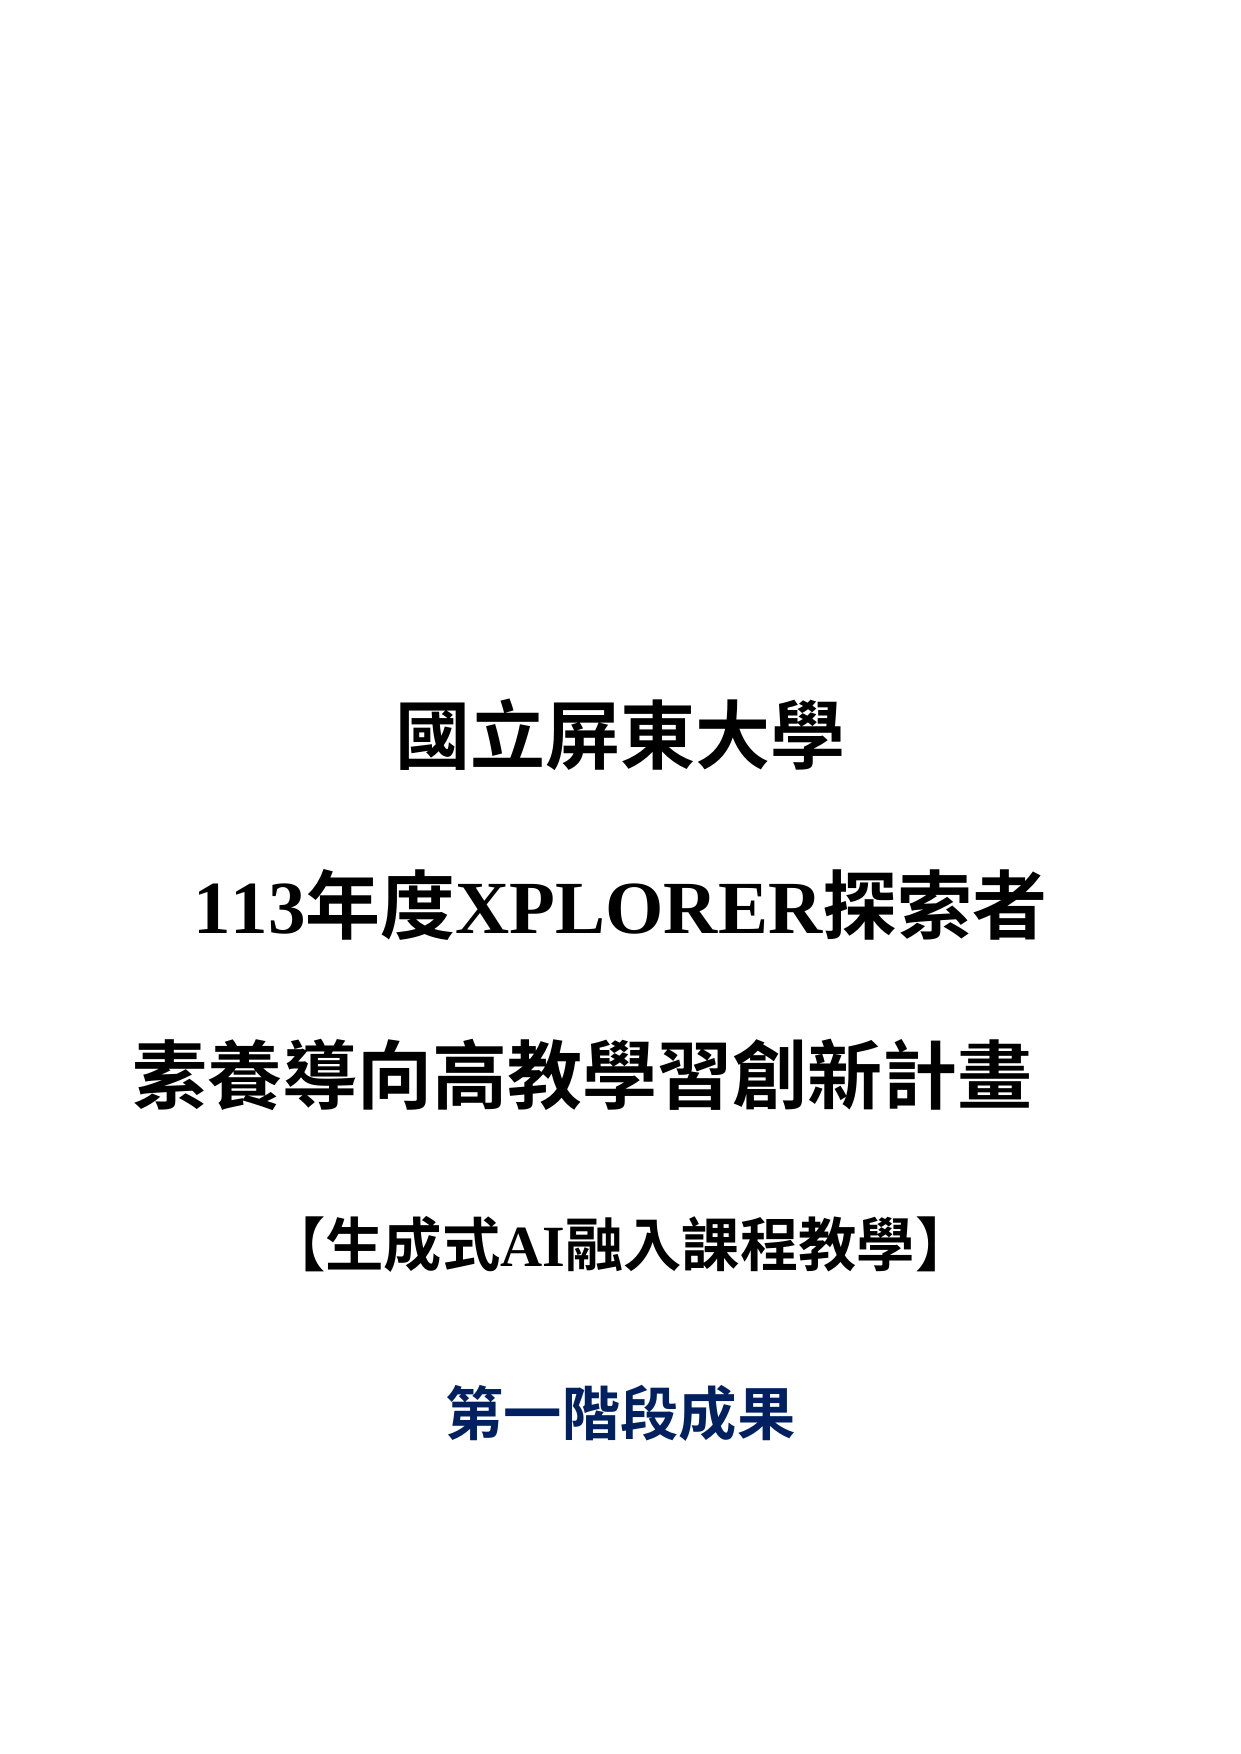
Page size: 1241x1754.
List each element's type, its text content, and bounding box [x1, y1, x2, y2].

text 【生成式AI融入課程教學】 [75, 1168, 1165, 1293]
text 素養導向高教學習創新計畫 [75, 998, 1165, 1123]
text 第一階段成果 [75, 1337, 1165, 1462]
text 國立屏東大學 [75, 658, 1165, 783]
text 113年度XPLORER探索者 [75, 828, 1165, 953]
